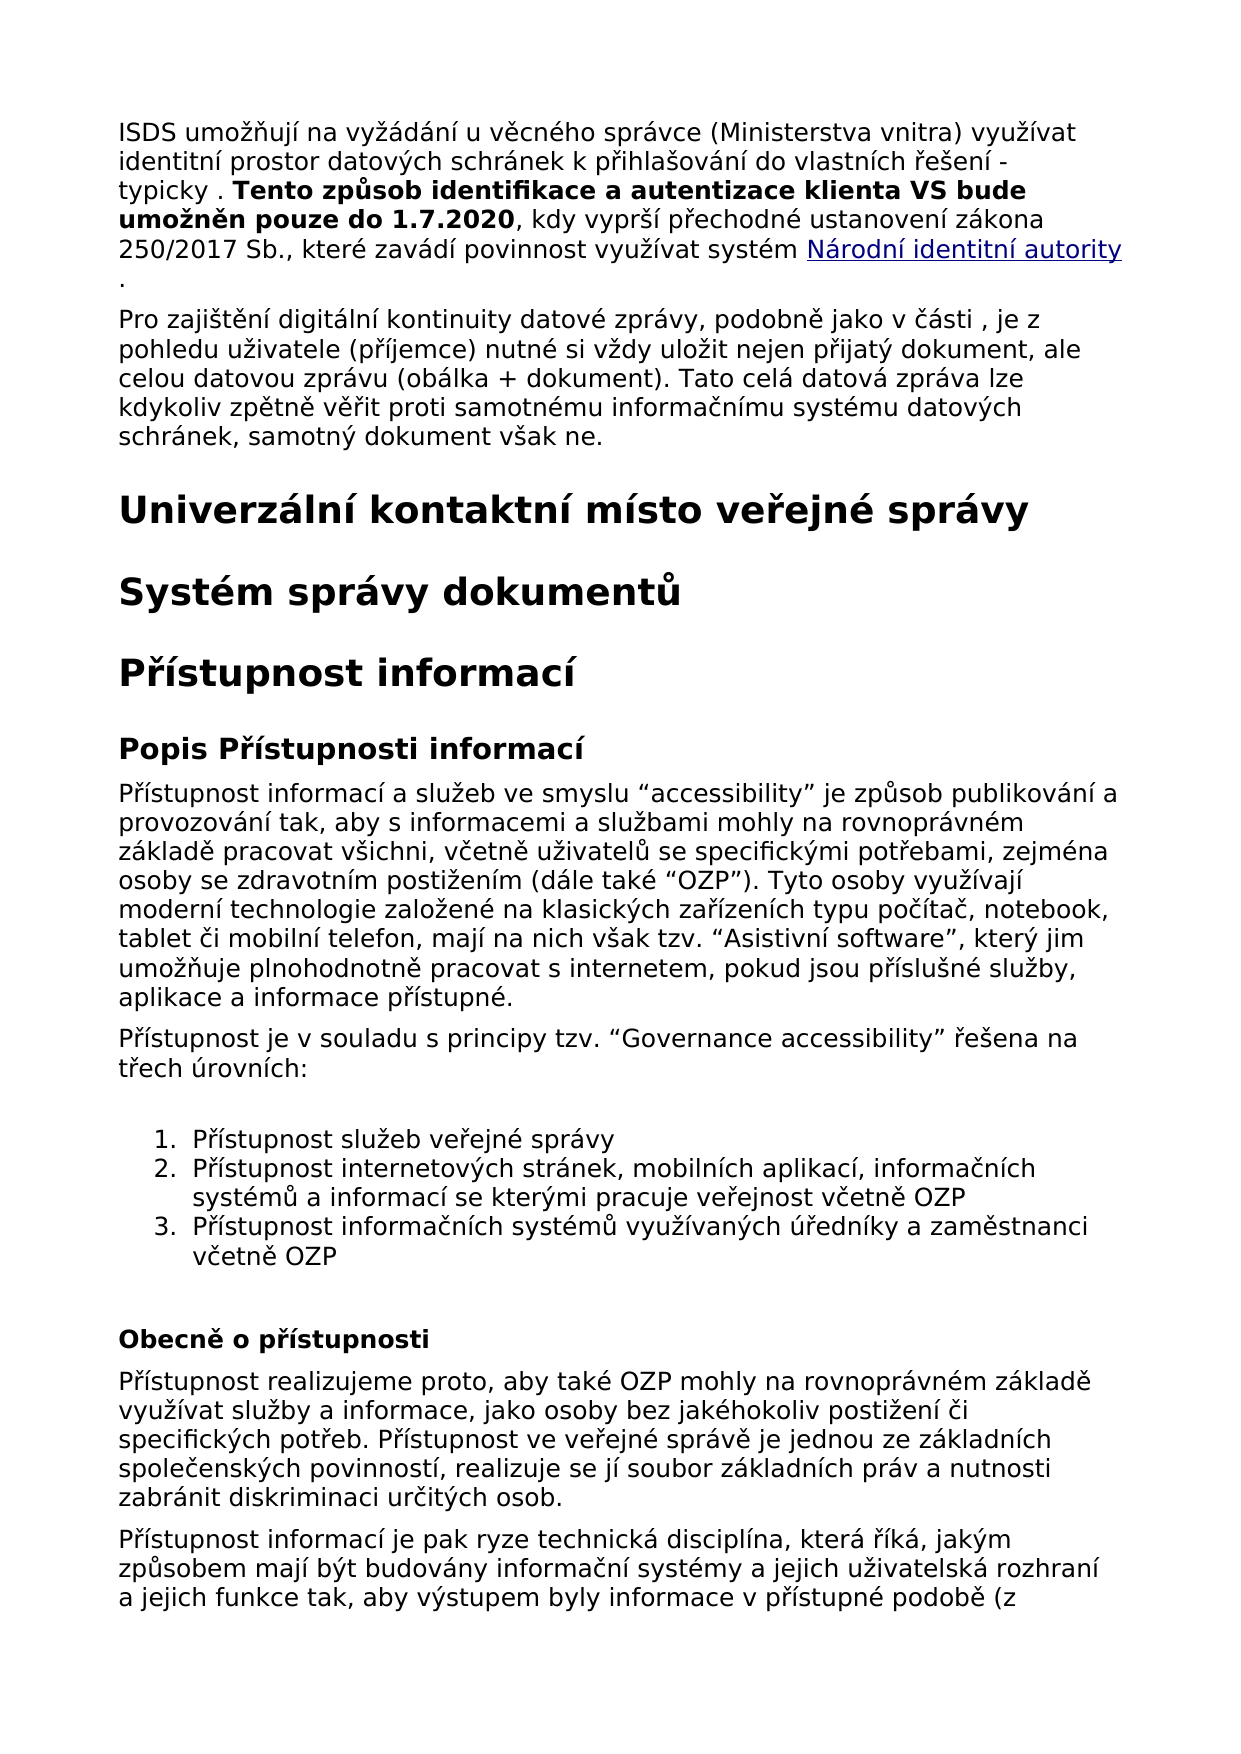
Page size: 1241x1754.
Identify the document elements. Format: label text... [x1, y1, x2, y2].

list Přístupnost služeb veřejné správy [177, 1125, 1122, 1154]
list Přístupnost informačních systémů využívaných úředníky a zaměstnanci včetně OZP [177, 1212, 1122, 1271]
text Přístupnost informací a služeb ve smyslu “accessibility” je způsob publikování a provozování tak, aby s informacemi a službami mohly na rovnoprávném základě pracovat všichni, včetně uživatelů se specifickými potřebami, zejména osoby se zdravotním postižením (dále také “OZP”). Tyto osoby využívají moderní technologie založené na klasických zařízeních typu počítač, notebook, tablet či mobilní telefon, mají na nich však tzv. “Asistivní software”, který jim umožňuje plnohodnotně pracovat s internetem, pokud jsou příslušné služby, aplikace a informace přístupné. [118, 779, 1122, 1012]
text Přístupnost realizujeme proto, aby také OZP mohly na rovnoprávném základě využívat služby a informace, jako osoby bez jakéhokoliv postižení či specifických potřeb. Přístupnost ve veřejné správě je jednou ze základních společenských povinností, realizuje se jí soubor základních práv a nutnosti zabránit diskriminaci určitých osob. [118, 1367, 1122, 1513]
subtitle Univerzální kontaktní místo veřejné správy [118, 489, 1122, 533]
text Pro zajištění digitální kontinuity datové zprávy, podobně jako v části , je z pohledu uživatele (příjemce) nutné si vždy uložit nejen přijatý dokument, ale celou datovou zprávu (obálka + dokument). Tato celá datová zpráva lze kdykoliv zpětně věřit proti samotnému informačnímu systému datových schránek, samotný dokument však ne. [118, 306, 1122, 451]
text Přístupnost informací je pak ryze technická disciplína, která říká, jakým způsobem mají být budovány informační systémy a jejich uživatelská rozhraní a jejich funkce tak, aby výstupem byly informace v přístupné podobě (z [118, 1525, 1122, 1613]
subtitle Systém správy dokumentů [118, 570, 1122, 614]
text Přístupnost je v souladu s principy tzv. “Governance accessibility” řešena na třech úrovních: [118, 1025, 1122, 1083]
list Přístupnost internetových stránek, mobilních aplikací, informačních systémů a informací se kterými pracuje veřejnost včetně OZP [177, 1154, 1122, 1212]
subtitle Přístupnost informací [118, 651, 1122, 695]
subtitle Popis Přístupnosti informací [118, 732, 1122, 766]
subtitle Obecně o přístupnosti [118, 1325, 1122, 1354]
text ISDS umožňují na vyžádání u věcného správce (Ministerstva vnitra) využívat identitní prostor datových schránek k přihlašování do vlastních řešení - typicky . Tento způsob identifikace a autentizace klienta VS bude umožněn pouze do 1.7.2020, kdy vyprší přechodné ustanovení zákona 250/2017 Sb., které zavádí povinnost využívat systém Národní identitní autority . [118, 118, 1122, 293]
